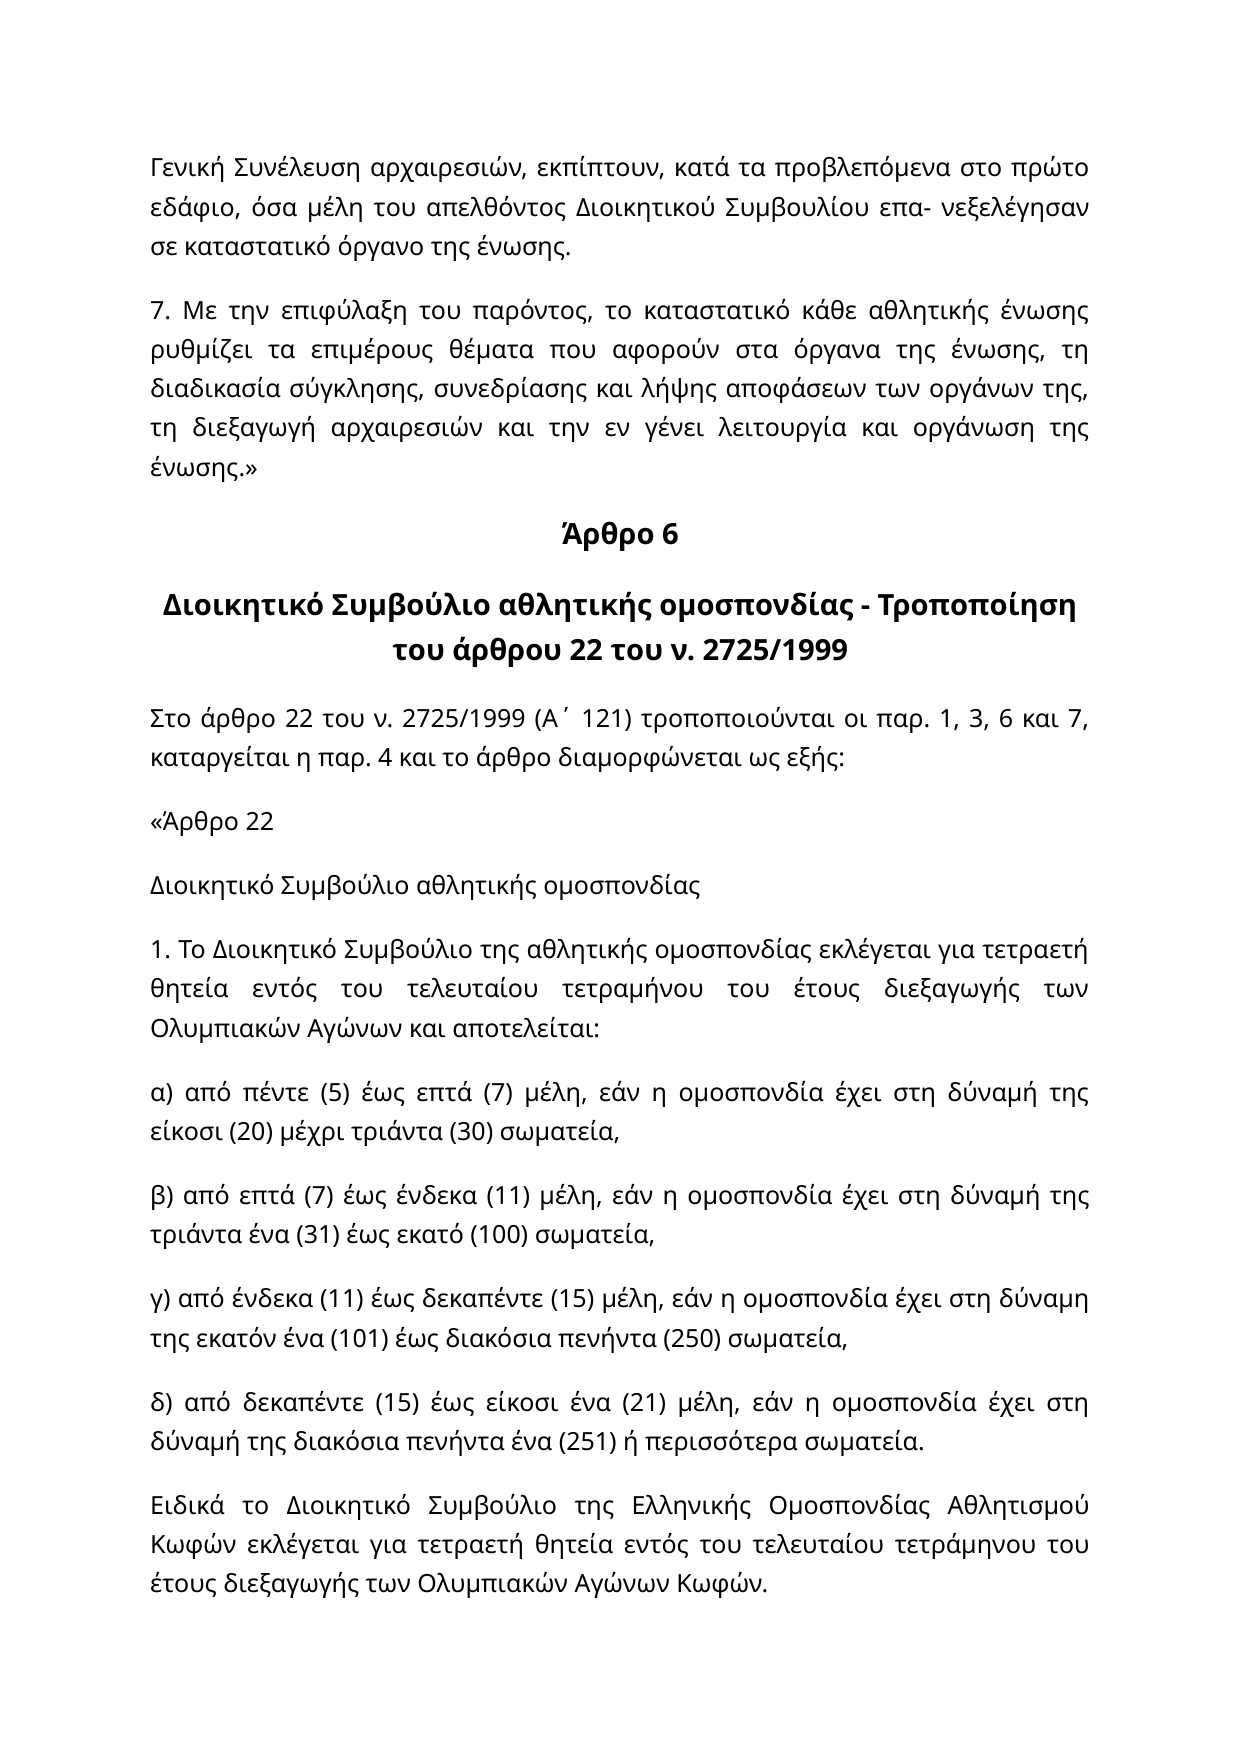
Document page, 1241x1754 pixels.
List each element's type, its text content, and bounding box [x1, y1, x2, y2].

text Ειδικά το Διοικητικό Συμβούλιο της Ελληνικής Ομοσπονδίας Αθλητισμού Κωφών εκλέγεται για τετραετή θητεία εντός του τελευταίου τετράμηνου του έτους διεξαγωγής των Ολυμπιακών Αγώνων Κωφών. [150, 1488, 1090, 1600]
text δ) από δεκαπέντε (15) έως είκοσι ένα (21) μέλη, εάν η ομοσπονδία έχει στη δύναμή της διακόσια πενήντα ένα (251) ή περισσότερα σωματεία. [150, 1384, 1090, 1458]
text α) από πέντε (5) έως επτά (7) μέλη, εάν η ομοσπονδία έχει στη δύναμή της είκοσι (20) μέχρι τριάντα (30) σωματεία, [150, 1074, 1090, 1148]
subtitle Άρθρο 6 [150, 513, 1090, 553]
text Διοικητικό Συμβούλιο αθλητικής ομοσπονδίας [150, 868, 1090, 902]
text γ) από ένδεκα (11) έως δεκαπέντε (15) μέλη, εάν η ομοσπονδία έχει στη δύναμη της εκατόν ένα (101) έως διακόσια πενήντα (250) σωματεία, [150, 1281, 1090, 1354]
text «Άρθρο 22 [150, 803, 1090, 838]
text 7. Με την επιφύλαξη του παρόντος, το καταστατικό κάθε αθλητικής ένωσης ρυθμίζει τα επιμέρους θέματα που αφορούν στα όργανα της ένωσης, τη διαδικασία σύγκλησης, συνεδρίασης και λήψης αποφάσεων των οργάνων της, τη διεξαγωγή αρχαιρεσιών και την εν γένει λειτουργία και οργάνωση της ένωσης.» [150, 292, 1090, 483]
text Στο άρθρο 22 του ν. 2725/1999 (Α΄ 121) τροποποιούνται οι παρ. 1, 3, 6 και 7, καταργείται η παρ. 4 και το άρθρο διαμορφώνεται ως εξής: [150, 700, 1090, 773]
text Γενική Συνέλευση αρχαιρεσιών, εκπίπτουν, κατά τα προβλεπόμενα στο πρώτο εδάφιο, όσα μέλη του απελθόντος Διοικητικού Συμβουλίου επα- νεξελέγησαν σε καταστατικό όργανο της ένωσης. [150, 150, 1090, 262]
subtitle Διοικητικό Συμβούλιο αθλητικής ομοσπονδίας - Τροποποίηση του άρθρου 22 του ν. 2725/1999 [150, 584, 1090, 669]
text β) από επτά (7) έως ένδεκα (11) μέλη, εάν η ομοσπονδία έχει στη δύναμή της τριάντα ένα (31) έως εκατό (100) σωματεία, [150, 1178, 1090, 1251]
text 1. Το Διοικητικό Συμβούλιο της αθλητικής ομοσπονδίας εκλέγεται για τετραετή θητεία εντός του τελευταίου τετραμήνου του έτους διεξαγωγής των Ολυμπιακών Αγώνων και αποτελείται: [150, 932, 1090, 1044]
